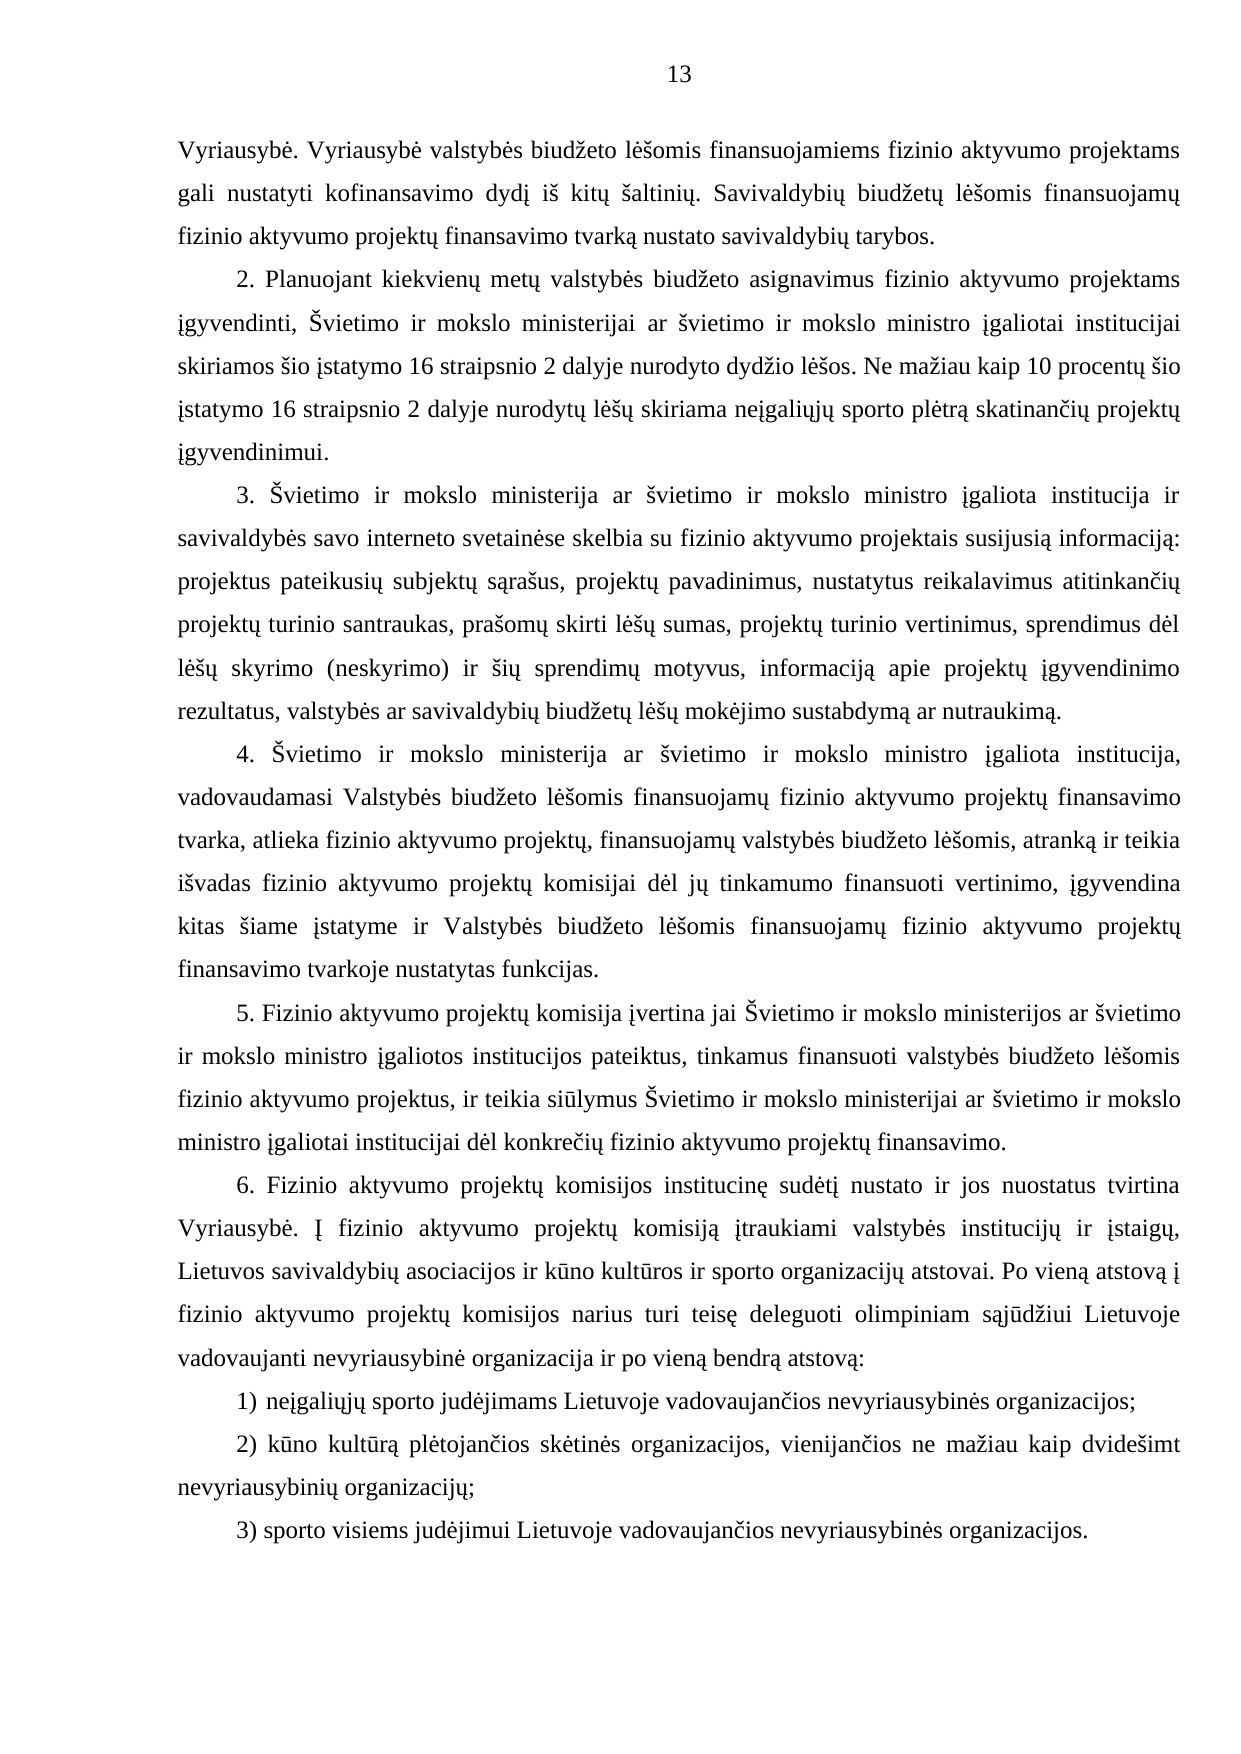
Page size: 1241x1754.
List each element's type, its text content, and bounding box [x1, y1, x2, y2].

text 3. Švietimo ir mokslo ministerija ar švietimo ir mokslo ministro įgaliota institucija ir savivaldybės savo interneto svetainėse skelbia su fizinio aktyvumo projektais susijusią informaciją: projektus pateikusių subjektų sąrašus, projektų pavadinimus, nustatytus reikalavimus atitinkančių projektų turinio santraukas, prašomų skirti lėšų sumas, projektų turinio vertinimus, sprendimus dėl lėšų skyrimo (neskyrimo) ir šių sprendimų motyvus, informaciją apie projektų įgyvendinimo rezultatus, valstybės ar savivaldybių biudžetų lėšų mokėjimo sustabdymą ar nutraukimą. [177, 480, 1181, 724]
text 5. Fizinio aktyvumo projektų komisija įvertina jai Švietimo ir mokslo ministerijos ar švietimo ir mokslo ministro įgaliotos institucijos pateiktus, tinkamus finansuoti valstybės biudžeto lėšomis fizinio aktyvumo projektus, ir teikia siūlymus Švietimo ir mokslo ministerijai ar švietimo ir mokslo ministro įgaliotai institucijai dėl konkrečių fizinio aktyvumo projektų finansavimo. [177, 998, 1181, 1156]
text Vyriausybė. Vyriausybė valstybės biudžeto lėšomis finansuojamiems fizinio aktyvumo projektams gali nustatyti kofinansavimo dydį iš kitų šaltinių. Savivaldybių biudžetų lėšomis finansuojamų fizinio aktyvumo projektų finansavimo tvarką nustato savivaldybių tarybos. [177, 135, 1181, 250]
text 1) neįgaliųjų sporto judėjimams Lietuvoje vadovaujančios nevyriausybinės organizacijos; [177, 1386, 1181, 1414]
text 2) kūno kultūrą plėtojančios skėtinės organizacijos, vienijančios ne mažiau kaip dvidešimt nevyriausybinių organizacijų; [177, 1429, 1181, 1501]
text 6. Fizinio aktyvumo projektų komisijos institucinę sudėtį nustato ir jos nuostatus tvirtina Vyriausybė. Į fizinio aktyvumo projektų komisiją įtraukiami valstybės institucijų ir įstaigų, Lietuvos savivaldybių asociacijos ir kūno kultūros ir sporto organizacijų atstovai. Po vieną atstovą į fizinio aktyvumo projektų komisijos narius turi teisę deleguoti olimpiniam sąjūdžiui Lietuvoje vadovaujanti nevyriausybinė organizacija ir po vieną bendrą atstovą: [177, 1170, 1181, 1371]
text 3) sporto visiems judėjimui Lietuvoje vadovaujančios nevyriausybinės organizacijos. [177, 1515, 1181, 1544]
text 4. Švietimo ir mokslo ministerija ar švietimo ir mokslo ministro įgaliota institucija, vadovaudamasi Valstybės biudžeto lėšomis finansuojamų fizinio aktyvumo projektų finansavimo tvarka, atlieka fizinio aktyvumo projektų, finansuojamų valstybės biudžeto lėšomis, atranką ir teikia išvadas fizinio aktyvumo projektų komisijai dėl jų tinkamumo finansuoti vertinimo, įgyvendina kitas šiame įstatyme ir Valstybės biudžeto lėšomis finansuojamų fizinio aktyvumo projektų finansavimo tvarkoje nustatytas funkcijas. [177, 739, 1181, 983]
text 2. Planuojant kiekvienų metų valstybės biudžeto asignavimus fizinio aktyvumo projektams įgyvendinti, Švietimo ir mokslo ministerijai ar švietimo ir mokslo ministro įgaliotai institucijai skiriamos šio įstatymo 16 straipsnio 2 dalyje nurodyto dydžio lėšos. Ne mažiau kaip 10 procentų šio įstatymo 16 straipsnio 2 dalyje nurodytų lėšų skiriama neįgaliųjų sporto plėtrą skatinančių projektų įgyvendinimui. [177, 264, 1181, 466]
